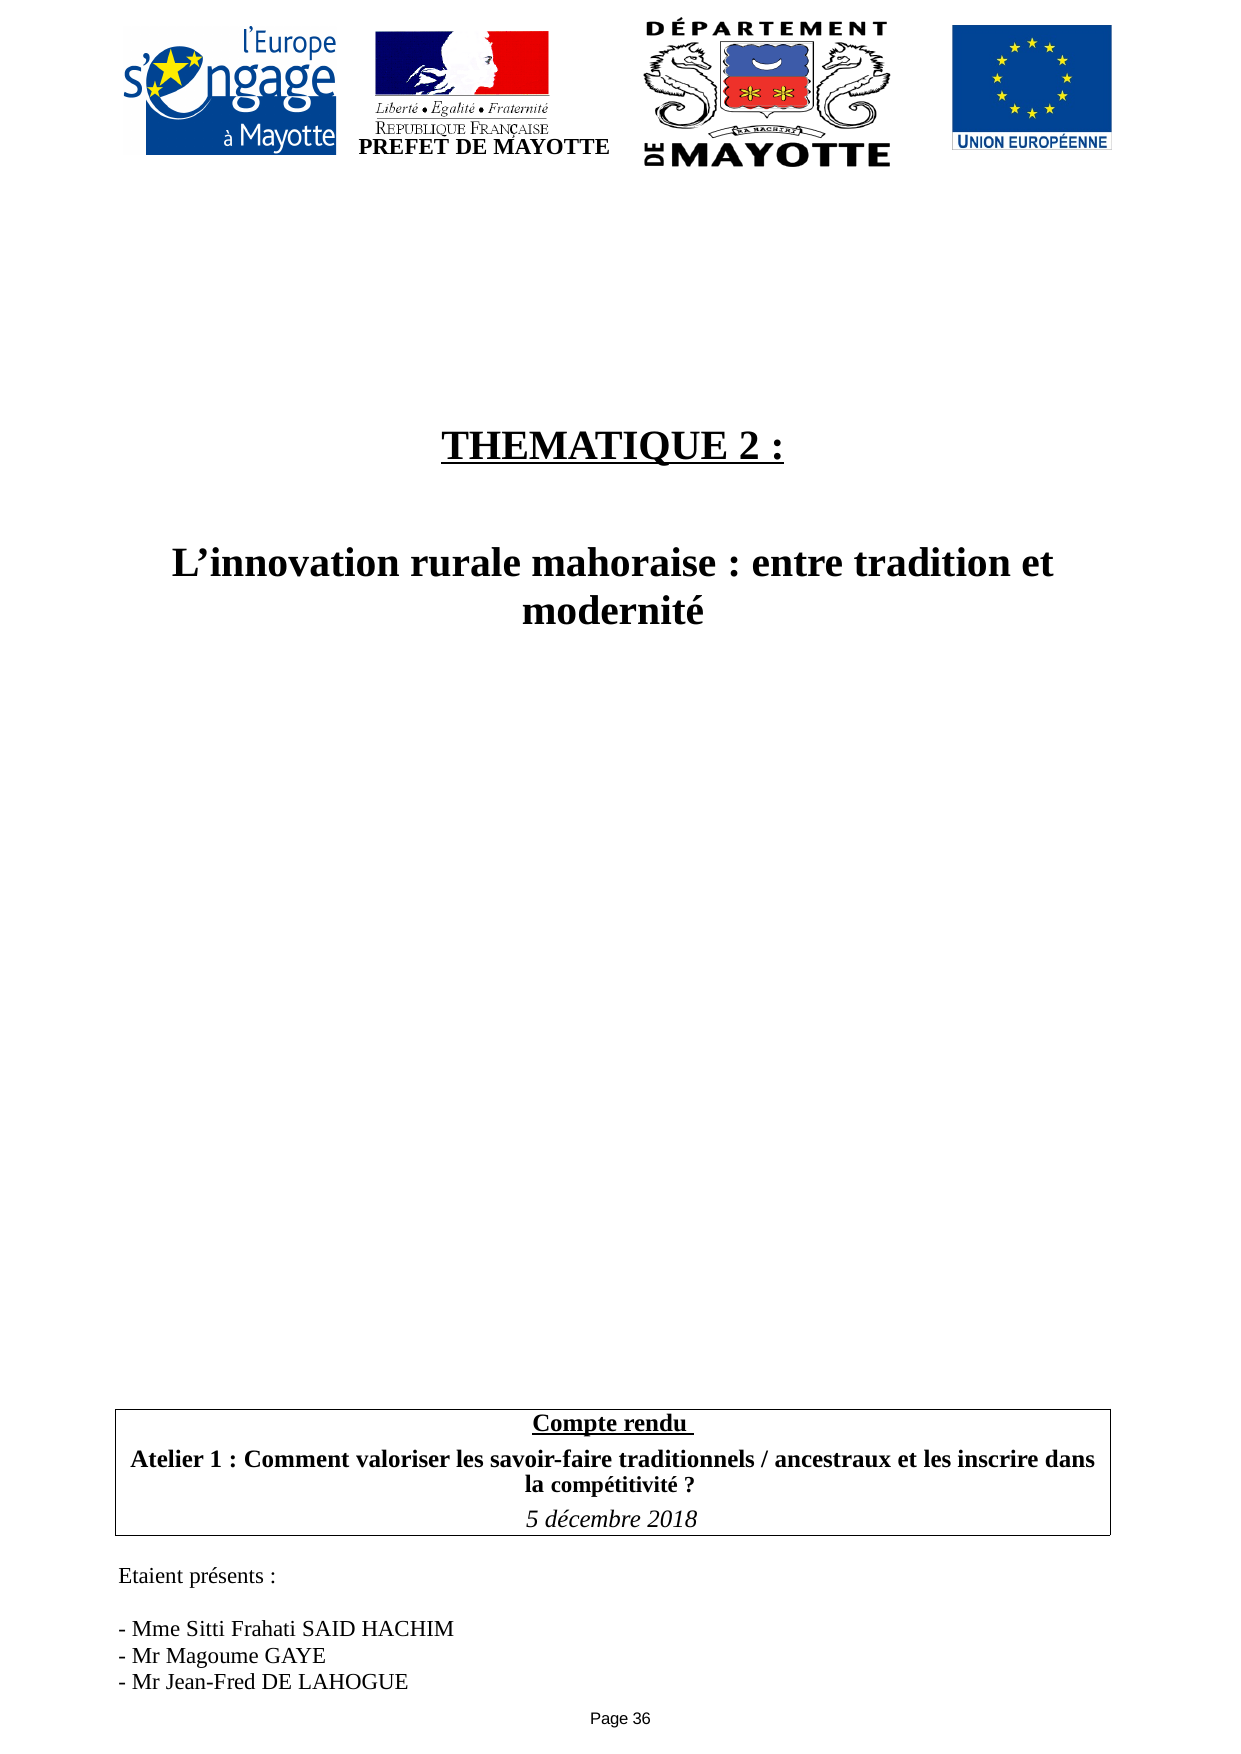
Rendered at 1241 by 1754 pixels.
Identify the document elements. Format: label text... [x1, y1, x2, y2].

text L’innovation rurale mahoraise : entre tradition et modernité [118, 537, 1107, 633]
text - Mr Magoume GAYE [118, 1642, 1122, 1668]
picture [952, 25, 1112, 150]
text THEMATIQUE 2 : [118, 421, 1107, 469]
text Compte rendu [116, 1410, 1110, 1437]
picture [642, 17, 891, 167]
text 5 décembre 2018 [116, 1504, 1110, 1535]
text - Mme Sitti Frahati SAID HACHIM [118, 1615, 1122, 1642]
text Atelier 1 : Comment valoriser les savoir-faire traditionnels / ancestraux et les inscrire dans la compétitivité ? [116, 1444, 1110, 1497]
text Etaient présents : [118, 1562, 1122, 1588]
text - Mr Jean-Fred DE LAHOGUE [118, 1668, 1122, 1695]
picture [123, 26, 337, 155]
picture [371, 26, 553, 139]
